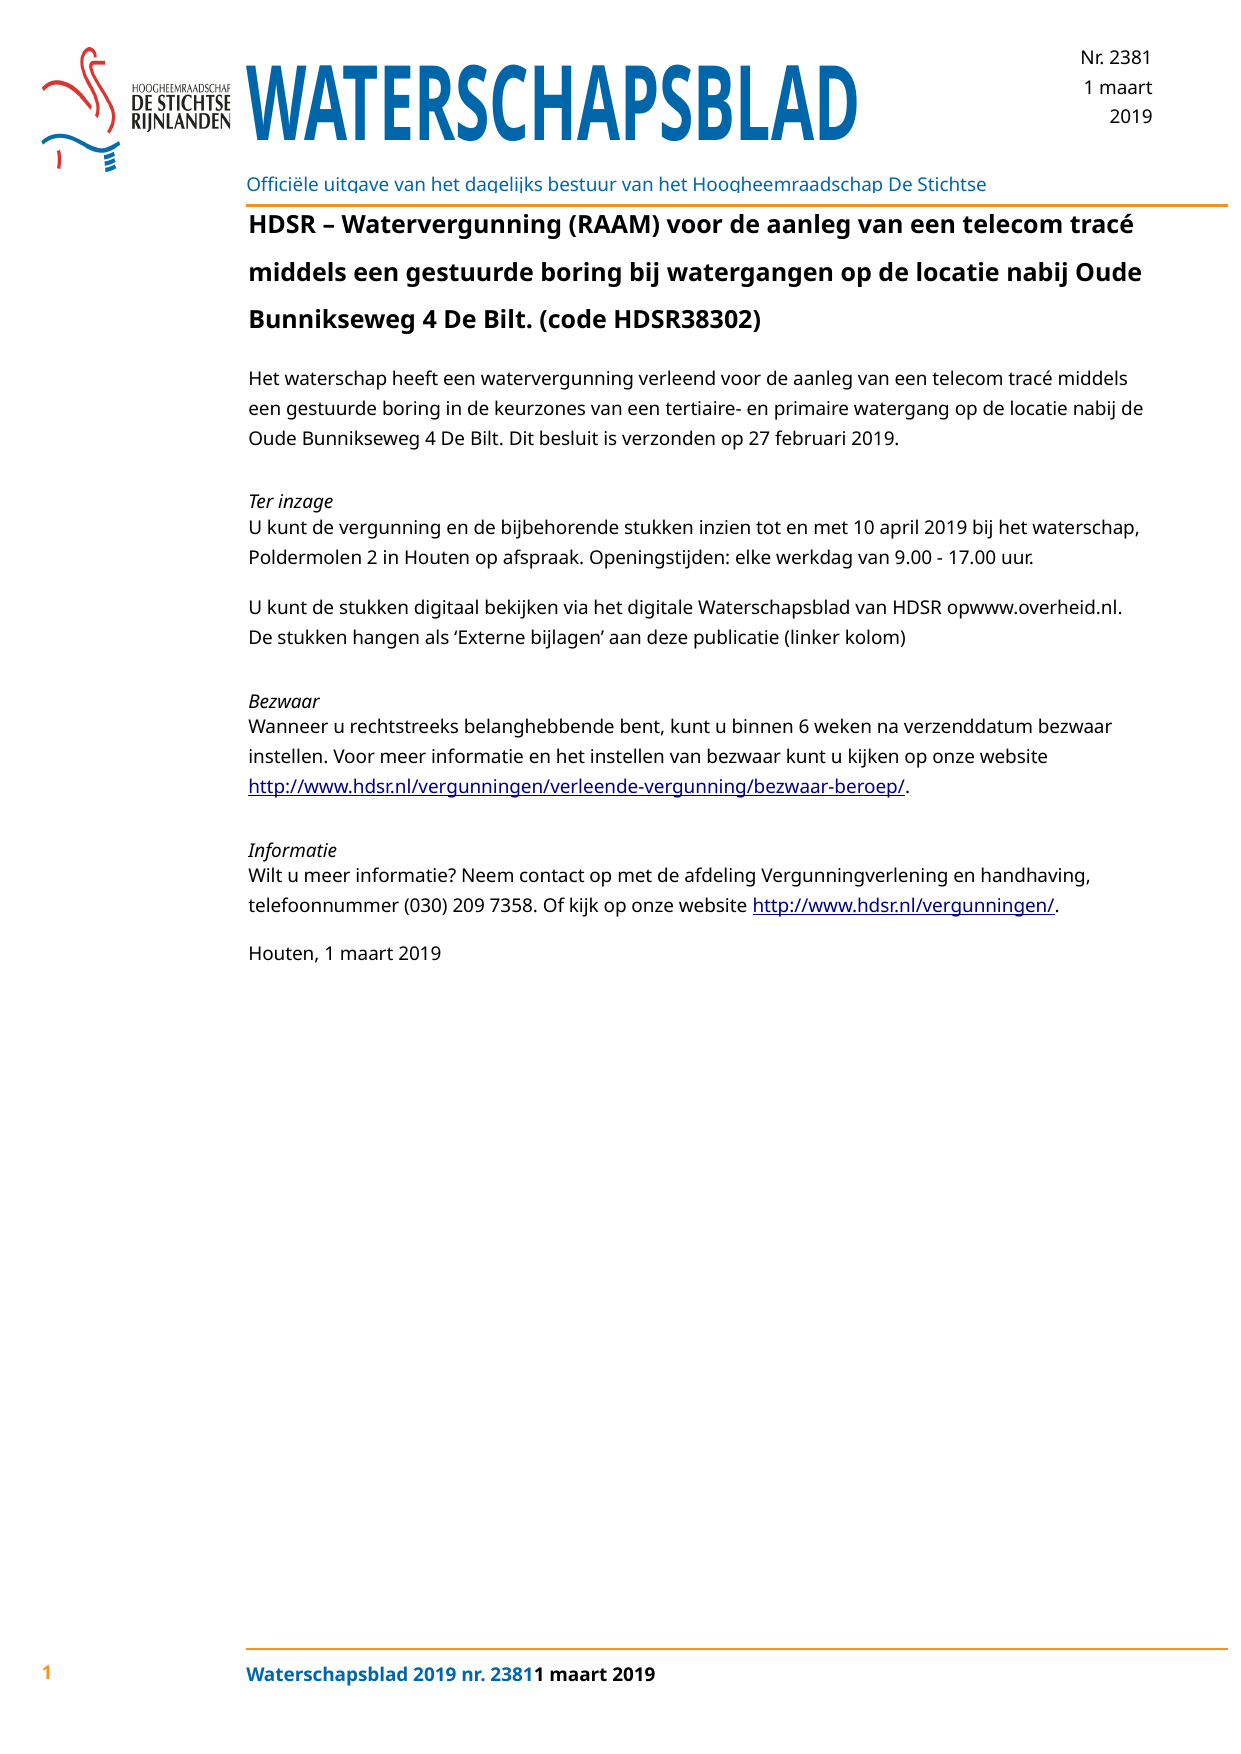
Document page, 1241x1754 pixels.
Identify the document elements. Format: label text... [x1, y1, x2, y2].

text Informatie [248, 837, 1152, 862]
text U kunt de stukken digitaal bekijken via het digitale Waterschapsblad van HDSR opwww.overheid.nl. De stukken hangen als ‘Externe bijlagen’ aan deze publicatie (linker kolom) [248, 594, 1152, 650]
text Houten, 1 maart 2019 [248, 940, 1152, 966]
text Ter inzage [248, 489, 1152, 514]
text Wanneer u rechtstreeks belanghebbende bent, kunt u binnen 6 weken na verzenddatum bezwaar instellen. Voor meer informatie en het instellen van bezwaar kunt u kijken op onze website http://www.hdsr.nl/vergunningen/verleende-vergunning/bezwaar-beroep/. [248, 714, 1152, 798]
text Wilt u meer informatie? Neem contact op met de afdeling Vergunningverlening en handhaving, telefoonnummer (030) 209 7358. Of kijk op onze website http://www.hdsr.nl/vergunningen/. [248, 862, 1152, 918]
text Bezwaar [248, 688, 1152, 714]
picture [41, 47, 231, 172]
text U kunt de vergunning en de bijbehorende stukken inzien tot en met 10 april 2019 bij het waterschap, Poldermolen 2 in Houten op afspraak. Openingstijden: elke werkdag van 9.00 - 17.00 uur. [248, 514, 1152, 570]
text HDSR – Watervergunning (RAAM) voor de aanleg van een telecom tracé middels een gestuurde boring bij watergangen op de locatie nabij Oude Bunnikseweg 4 De Bilt. (code HDSR38302) [248, 207, 1152, 336]
text Het waterschap heeft een watervergunning verleend voor de aanleg van een telecom tracé middels een gestuurde boring in de keurzones van een tertiaire- en primaire watergang op de locatie nabij de Oude Bunnikseweg 4 De Bilt. Dit besluit is verzonden op 27 februari 2019. [248, 366, 1152, 450]
